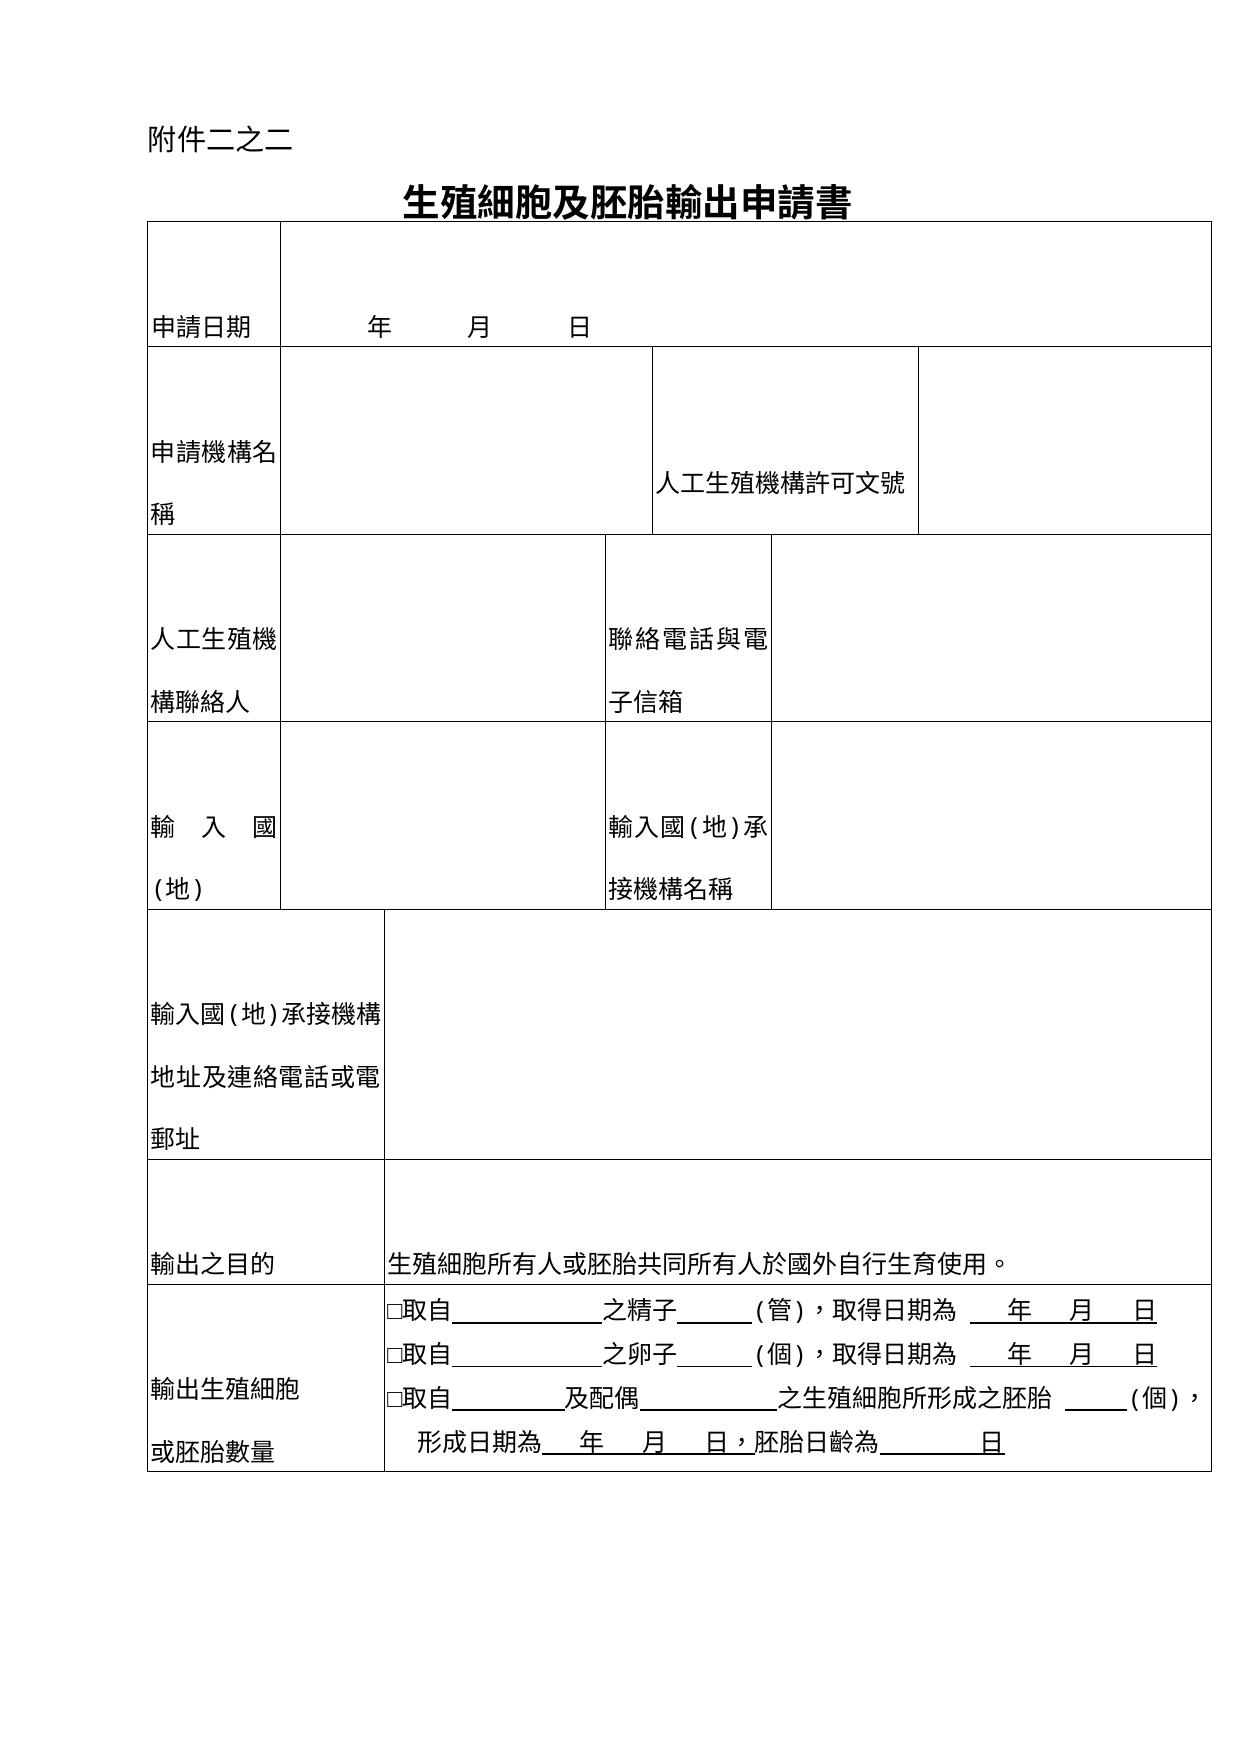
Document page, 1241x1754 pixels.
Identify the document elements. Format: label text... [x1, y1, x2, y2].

table_header 年 月 日 [281, 222, 1211, 346]
table_cell [772, 535, 1211, 721]
table_cell 申請機構名稱 [148, 347, 280, 534]
table_cell 人工生殖機構聯絡人 [148, 535, 280, 721]
table_cell [919, 347, 1211, 534]
text 生殖細胞及胚胎輸出申請書 [148, 159, 1107, 221]
table_cell 輸入國(地) [148, 722, 280, 909]
table_cell 輸出生殖細胞 或胚胎數量 [148, 1285, 384, 1471]
table_cell 輸入國(地)承接機構名稱 [606, 722, 771, 909]
table_cell [772, 722, 1211, 909]
table_cell [385, 910, 1211, 1159]
table_cell [281, 722, 605, 909]
text 附件二之二 [148, 96, 1107, 159]
table_header 申請日期 [148, 222, 280, 346]
table_cell □取自 之精子 (管)，取得日期為 年 月 日 □取自 之卵子 (個)，取得日期為 年 月 日 □取自 及配偶 之生殖細胞所形成之胚胎 (個)， 形成日期為 年 月 日，胚胎日齡為 日 [385, 1285, 1211, 1471]
table_cell 輸出之目的 [148, 1160, 384, 1284]
table_cell [281, 347, 652, 534]
table_cell 人工生殖機構許可文號 [653, 347, 918, 534]
table_cell 輸入國(地)承接機構地址及連絡電話或電郵址 [148, 910, 384, 1159]
table_cell [281, 535, 605, 721]
table_cell 生殖細胞所有人或胚胎共同所有人於國外自行生育使用。 [385, 1160, 1211, 1284]
table_cell 聯絡電話與電子信箱 [606, 535, 771, 721]
